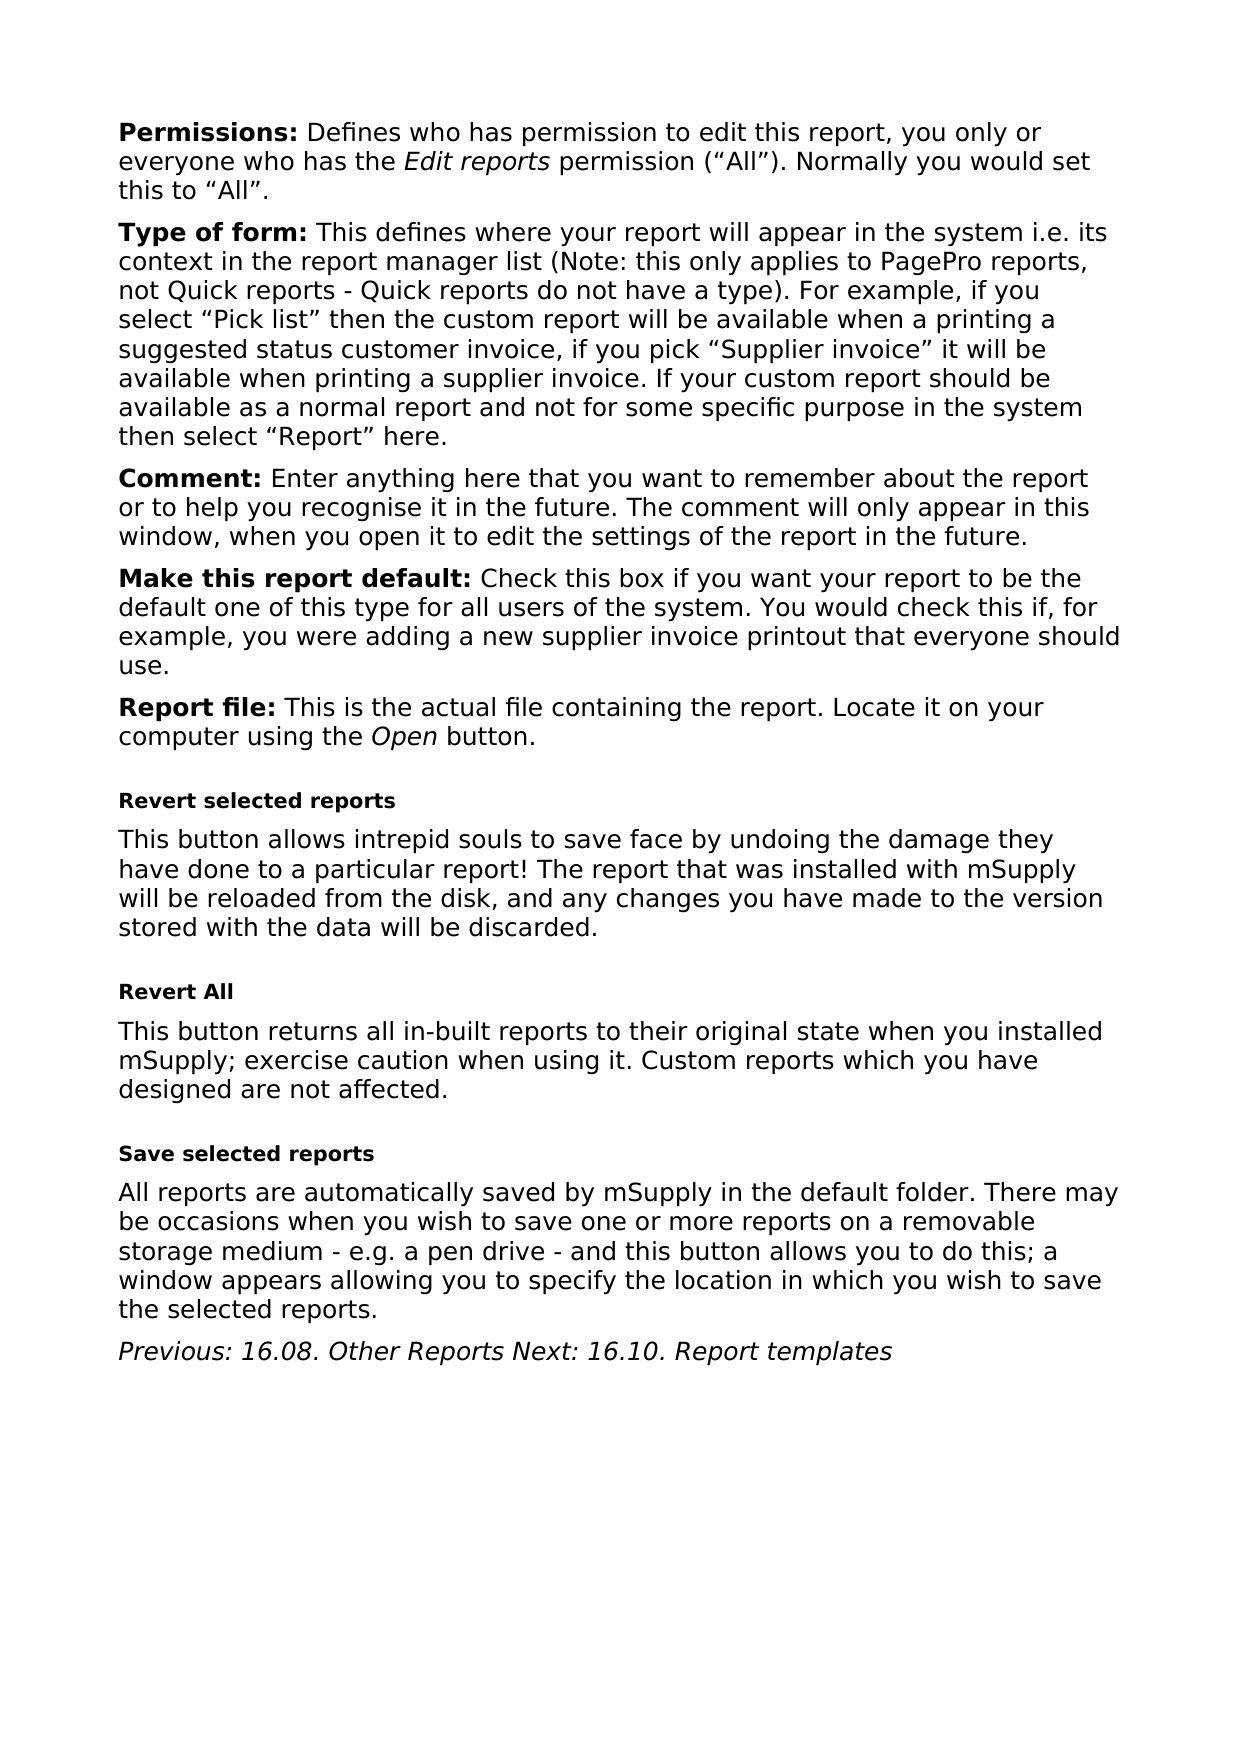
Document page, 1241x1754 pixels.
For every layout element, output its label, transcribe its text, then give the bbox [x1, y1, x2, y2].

subtitle Revert All [118, 980, 1122, 1004]
text All reports are automatically saved by mSupply in the default folder. There may be occasions when you wish to save one or more reports on a removable storage medium - e.g. a pen drive - and this button allows you to do this; a window appears allowing you to specify the location in which you wish to save the selected reports. [118, 1178, 1122, 1324]
text Report file: This is the actual file containing the report. Locate it on your computer using the Open button. [118, 693, 1122, 751]
subtitle Save selected reports [118, 1142, 1122, 1166]
text This button allows intrepid souls to save face by undoing the damage they have done to a particular report! The report that was installed with mSupply will be reloaded from the disk, and any changes you have made to the version stored with the data will be discarded. [118, 826, 1122, 942]
text Permissions: Defines who has permission to edit this report, you only or everyone who has the Edit reports permission (“All”). Normally you would set this to “All”. [118, 118, 1122, 206]
text Comment: Enter anything here that you want to remember about the report or to help you recognise it in the future. The comment will only appear in this window, when you open it to edit the settings of the report in the future. [118, 464, 1122, 551]
text Type of form: This defines where your report will appear in the system i.e. its context in the report manager list (Note: this only applies to PagePro reports, not Quick reports - Quick reports do not have a type). For example, if you select “Pick list” then the custom report will be available when a printing a suggested status customer invoice, if you pick “Supplier invoice” it will be available when printing a supplier invoice. If your custom report should be available as a normal report and not for some specific purpose in the system then select “Report” here. [118, 218, 1122, 451]
subtitle Revert selected reports [118, 789, 1122, 813]
text Previous: 16.08. Other Reports Next: 16.10. Report templates [118, 1337, 1122, 1366]
text Make this report default: Check this box if you want your report to be the default one of this type for all users of the system. You would check this if, for example, you were adding a new supplier invoice printout that everyone should use. [118, 564, 1122, 681]
text This button returns all in-built reports to their original state when you installed mSupply; exercise caution when using it. Custom reports which you have designed are not affected. [118, 1017, 1122, 1104]
